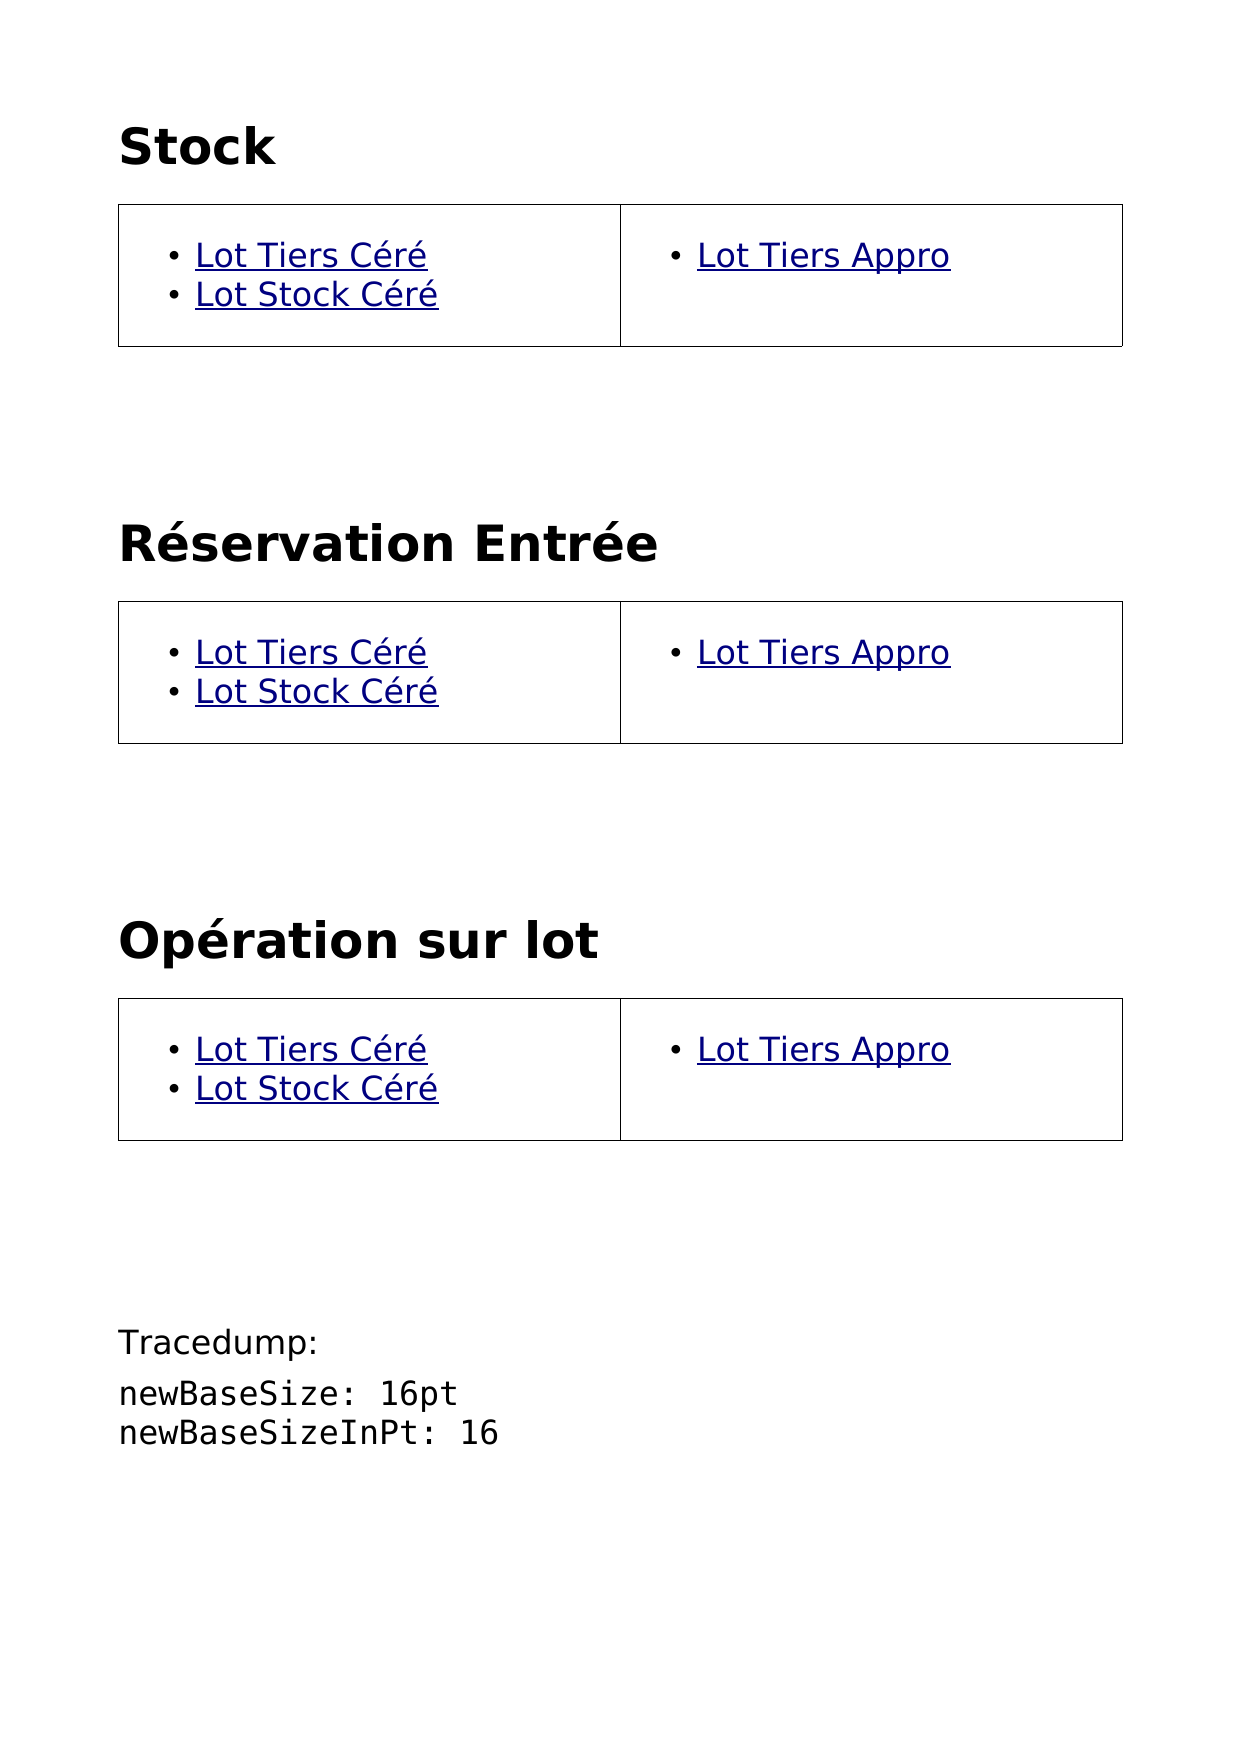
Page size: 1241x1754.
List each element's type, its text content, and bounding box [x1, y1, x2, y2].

table_header Lot Tiers Appro [621, 205, 1122, 346]
subtitle Stock [118, 118, 1122, 176]
table_header Lot Tiers Céré Lot Stock Céré [119, 602, 620, 743]
text Tracedump: [118, 1284, 1122, 1362]
subtitle Réservation Entrée [118, 515, 1122, 573]
table_header Lot Tiers Appro [621, 602, 1122, 743]
text newBaseSize: 16pt newBaseSizeInPt: 16 [118, 1374, 1122, 1452]
table_header Lot Tiers Céré Lot Stock Céré [119, 205, 620, 346]
table_header Lot Tiers Céré Lot Stock Céré [119, 999, 620, 1140]
table_header Lot Tiers Appro [621, 999, 1122, 1140]
subtitle Opération sur lot [118, 912, 1122, 971]
